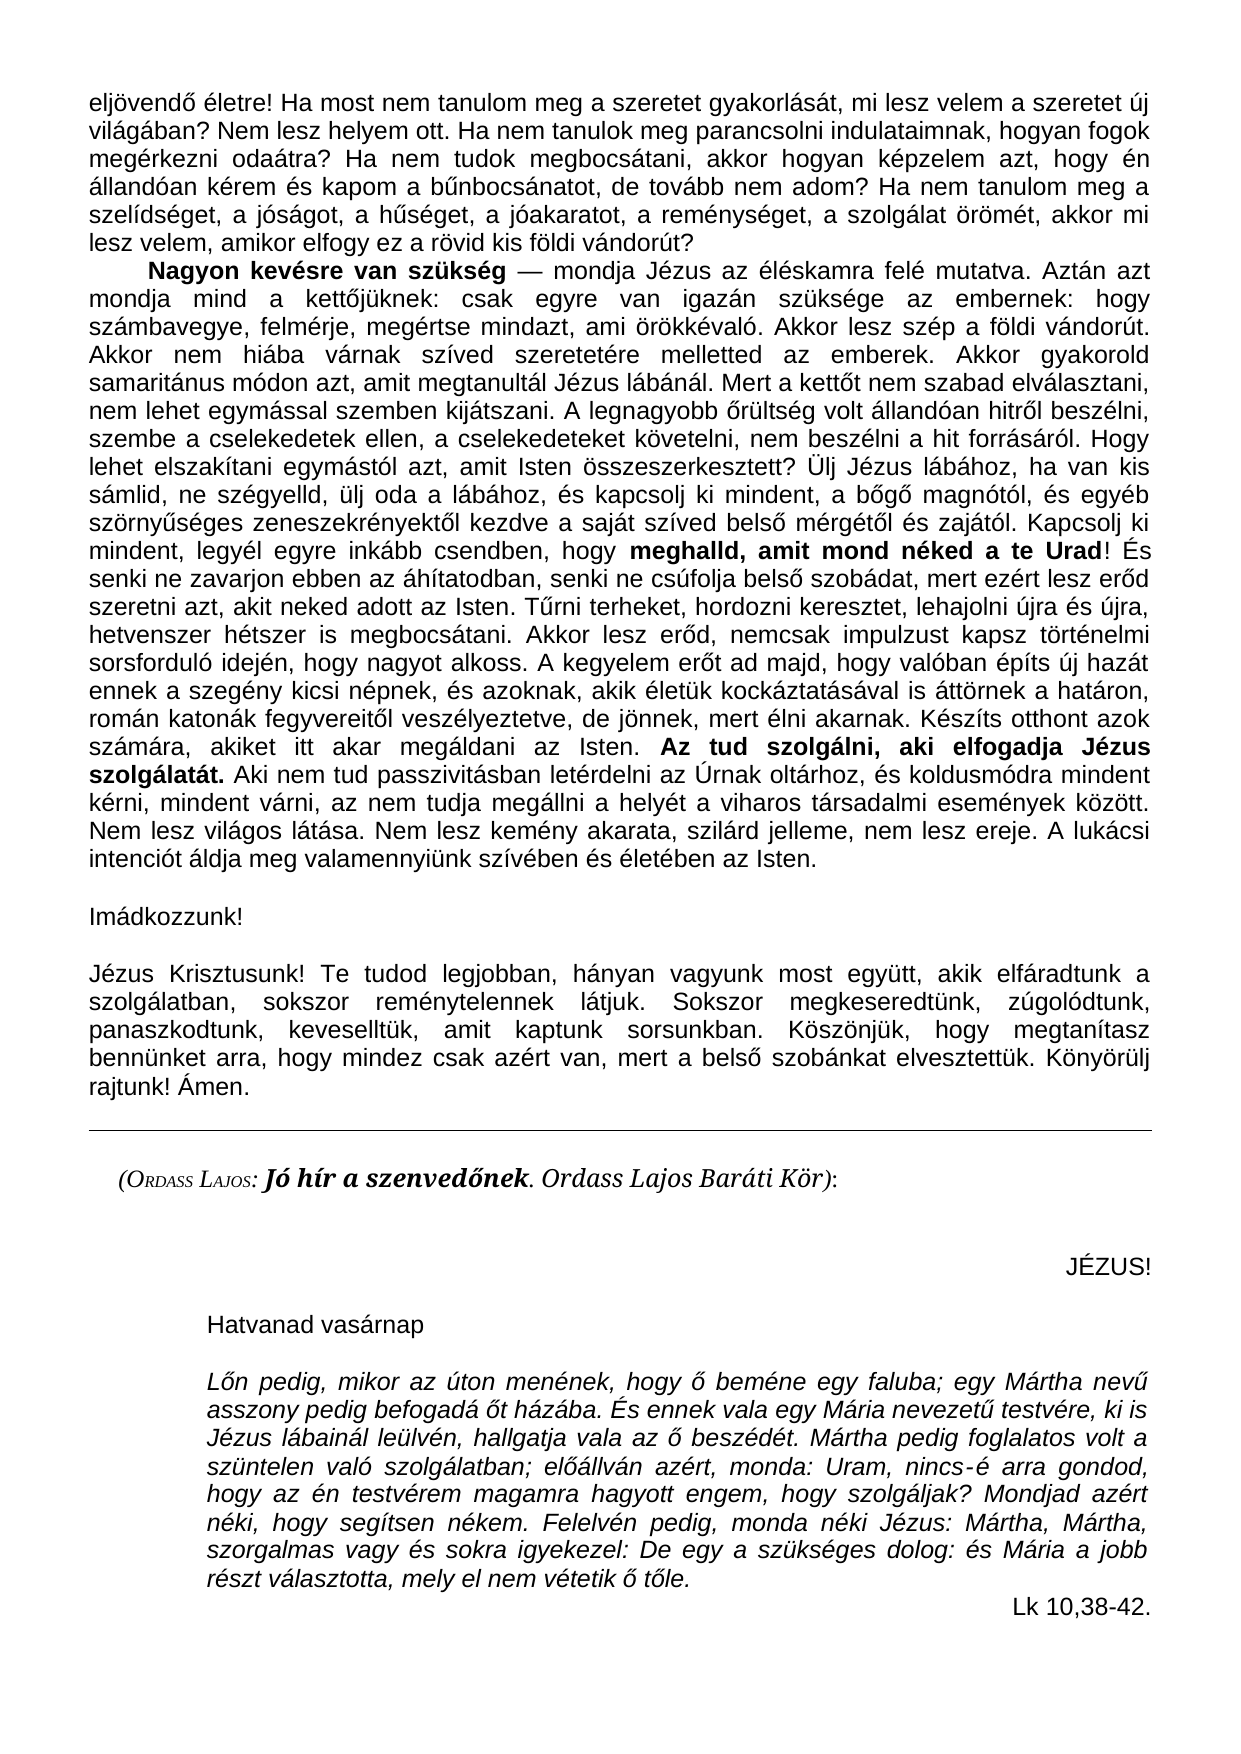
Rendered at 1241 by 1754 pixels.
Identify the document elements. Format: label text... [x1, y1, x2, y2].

text Imádkozzunk! [88, 903, 1152, 931]
text JÉZUS! [88, 1253, 1152, 1281]
text Nagyon kevésre van szükség — mondja Jézus az éléskamra felé mutatva. Aztán azt mondja mind a kettőjüknek: csak egyre van igazán szüksége az embernek: hogy számbavegye, felmérje, megértse mindazt, ami örökkévaló. Akkor lesz szép a földi vándorút. Akkor nem hiába várnak szíved szeretetére melletted az emberek. Akkor gyakorold samaritánus módon azt, amit megtanultál Jézus lábánál. Mert a kettőt nem szabad elválasztani, nem lehet egymással szemben kijátszani. A legnagyobb őrültség volt állandóan hitről beszélni, szembe a cselekedetek ellen, a cselekedeteket követelni, nem beszélni a hit forrásáról. Hogy lehet elszakítani egymástól azt, amit Isten összeszerkesztett? Ülj Jézus lábához, ha van kis sámlid, ne szégyelld, ülj oda a lábához, és kapcsolj ki mindent, a bőgő magnótól, és egyéb szörnyűséges zeneszekrényektől kezdve a saját szíved belső mérgétől és zajától. Kapcsolj ki mindent, legyél egyre inkább csendben, hogy meghalld, amit mond néked a te Urad! És senki ne zavarjon ebben az áhítatodban, senki ne csúfolja belső szobádat, mert ezért lesz erőd szeretni azt, akit neked adott az Isten. Tűrni terheket, hordozni keresztet, lehajolni újra és újra, hetvenszer hétszer is megbocsátani. Akkor lesz erőd, nemcsak impulzust kapsz történelmi sorsforduló idején, hogy nagyot alkoss. A kegyelem erőt ad majd, hogy valóban építs új hazát ennek a szegény kicsi népnek, és azoknak, akik életük kockáztatásával is áttörnek a határon, román katonák fegyvereitől veszélyeztetve, de jönnek, mert élni akarnak. Készíts otthont azok számára, akiket itt akar megáldani az Isten. Az tud szolgálni, aki elfogadja Jézus szolgálatát. Aki nem tud passzivitásban letérdelni az Úrnak oltárhoz, és koldusmódra mindent kérni, mindent várni, az nem tudja megállni a helyét a viharos társadalmi események között. Nem lesz világos látása. Nem lesz kemény akarata, szilárd jelleme, nem lesz ereje. A lukácsi intenciót áldja meg valamennyiünk szívében és életében az Isten. [88, 257, 1152, 873]
text Hatvanad vasárnap [207, 1311, 1152, 1339]
text Lőn pedig, mikor az úton menének, hogy ő beméne egy faluba; egy Mártha nevű asszony pedig befogadá őt házába. És ennek vala egy Mária nevezetű testvére, ki is Jézus lábainál leülvén, hallgatja vala az ő beszédét. Mártha pedig foglalatos volt a szüntelen való szolgálatban; előállván azért, monda: Uram, nincs‑é arra gondod, hogy az én testvérem magamra hagyott engem, hogy szolgáljak? Mondjad azért néki, hogy segítsen nékem. Felelvén pedig, monda néki Jézus: Mártha, Mártha, szorgalmas vagy és sokra igyekezel: De egy a szükséges dolog: és Mária a jobb részt választotta, mely el nem vétetik ő tőle. [207, 1368, 1152, 1592]
text (Ordass Lajos: Jó hír a szenvedőnek. Ordass Lajos Baráti Kör): [88, 1131, 1152, 1224]
text Lk 10,38-42. [207, 1592, 1152, 1620]
text Jézus Krisztusunk! Te tudod legjobban, hányan vagyunk most együtt, akik elfáradtunk a szolgálatban, sokszor reménytelennek látjuk. Sokszor megkeseredtünk, zúgolódtunk, panaszkodtunk, keveselltük, amit kaptunk sorsunkban. Köszönjük, hogy megtanítasz bennünket arra, hogy mindez csak azért van, mert a belső szobánkat elvesztettük. Könyörülj rajtunk! Ámen. [88, 960, 1152, 1100]
text eljövendő életre! Ha most nem tanulom meg a szeretet gyakorlását, mi lesz velem a szeretet új világában? Nem lesz helyem ott. Ha nem tanulok meg parancsolni indulataimnak, hogyan fogok megérkezni odaátra? Ha nem tudok megbocsátani, akkor hogyan képzelem azt, hogy én állandóan kérem és kapom a bűnbocsánatot, de tovább nem adom? Ha nem tanulom meg a szelídséget, a jóságot, a hűséget, a jóakaratot, a reménységet, a szolgálat örömét, akkor mi lesz velem, amikor elfogy ez a rövid kis földi vándorút? [88, 88, 1152, 257]
